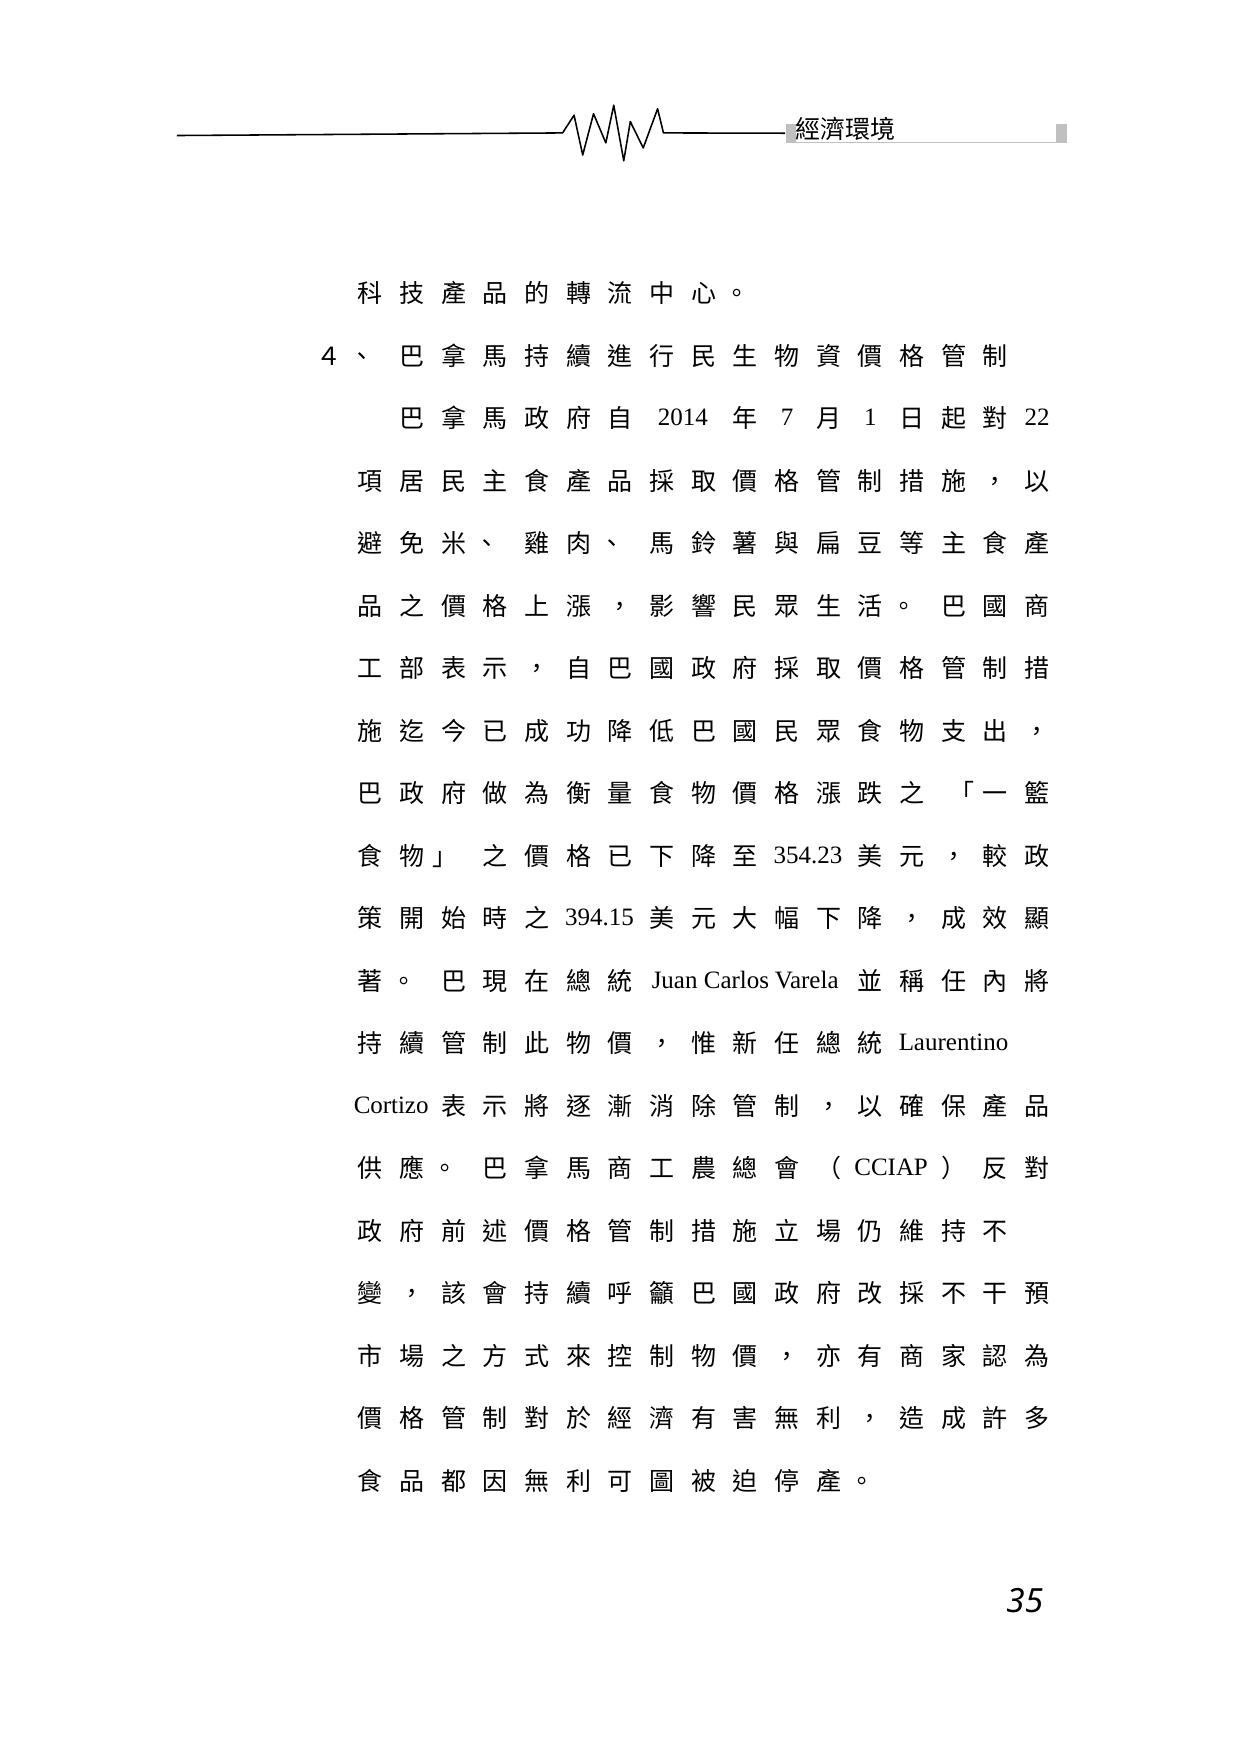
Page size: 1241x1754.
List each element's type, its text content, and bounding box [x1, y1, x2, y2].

text ４、巴拿馬持續進行民生物資價格管制 [281, 313, 1058, 375]
text 科技產品的轉流中心。 [330, 250, 1058, 313]
text 巴拿馬政府自2014年7月1日起對22項居民主食產品採取價格管制措施，以避免米、雞肉、馬鈴薯與扁豆等主食產品之價格上漲，影響民眾生活。巴國商工部表示，自巴國政府採取價格管制措施迄今已成功降低巴國民眾食物支出，巴政府做為衡量食物價格漲跌之「一籃食物」之價格已下降至354.23美元，較政策開始時之394.15美元大幅下降，成效顯著。巴現在總統Juan Carlos Varela並稱任內將持續管制此物價，惟新任總統Laurentino Cortizo表示將逐漸消除管制，以確保產品供應。巴拿馬商工農總會（CCIAP）反對政府前述價格管制措施立場仍維持不變，該會持續呼籲巴國政府改採不干預市場之方式來控制物價，亦有商家認為價格管制對於經濟有害無利，造成許多食品都因無利可圖被迫停產。 [330, 375, 1058, 1500]
